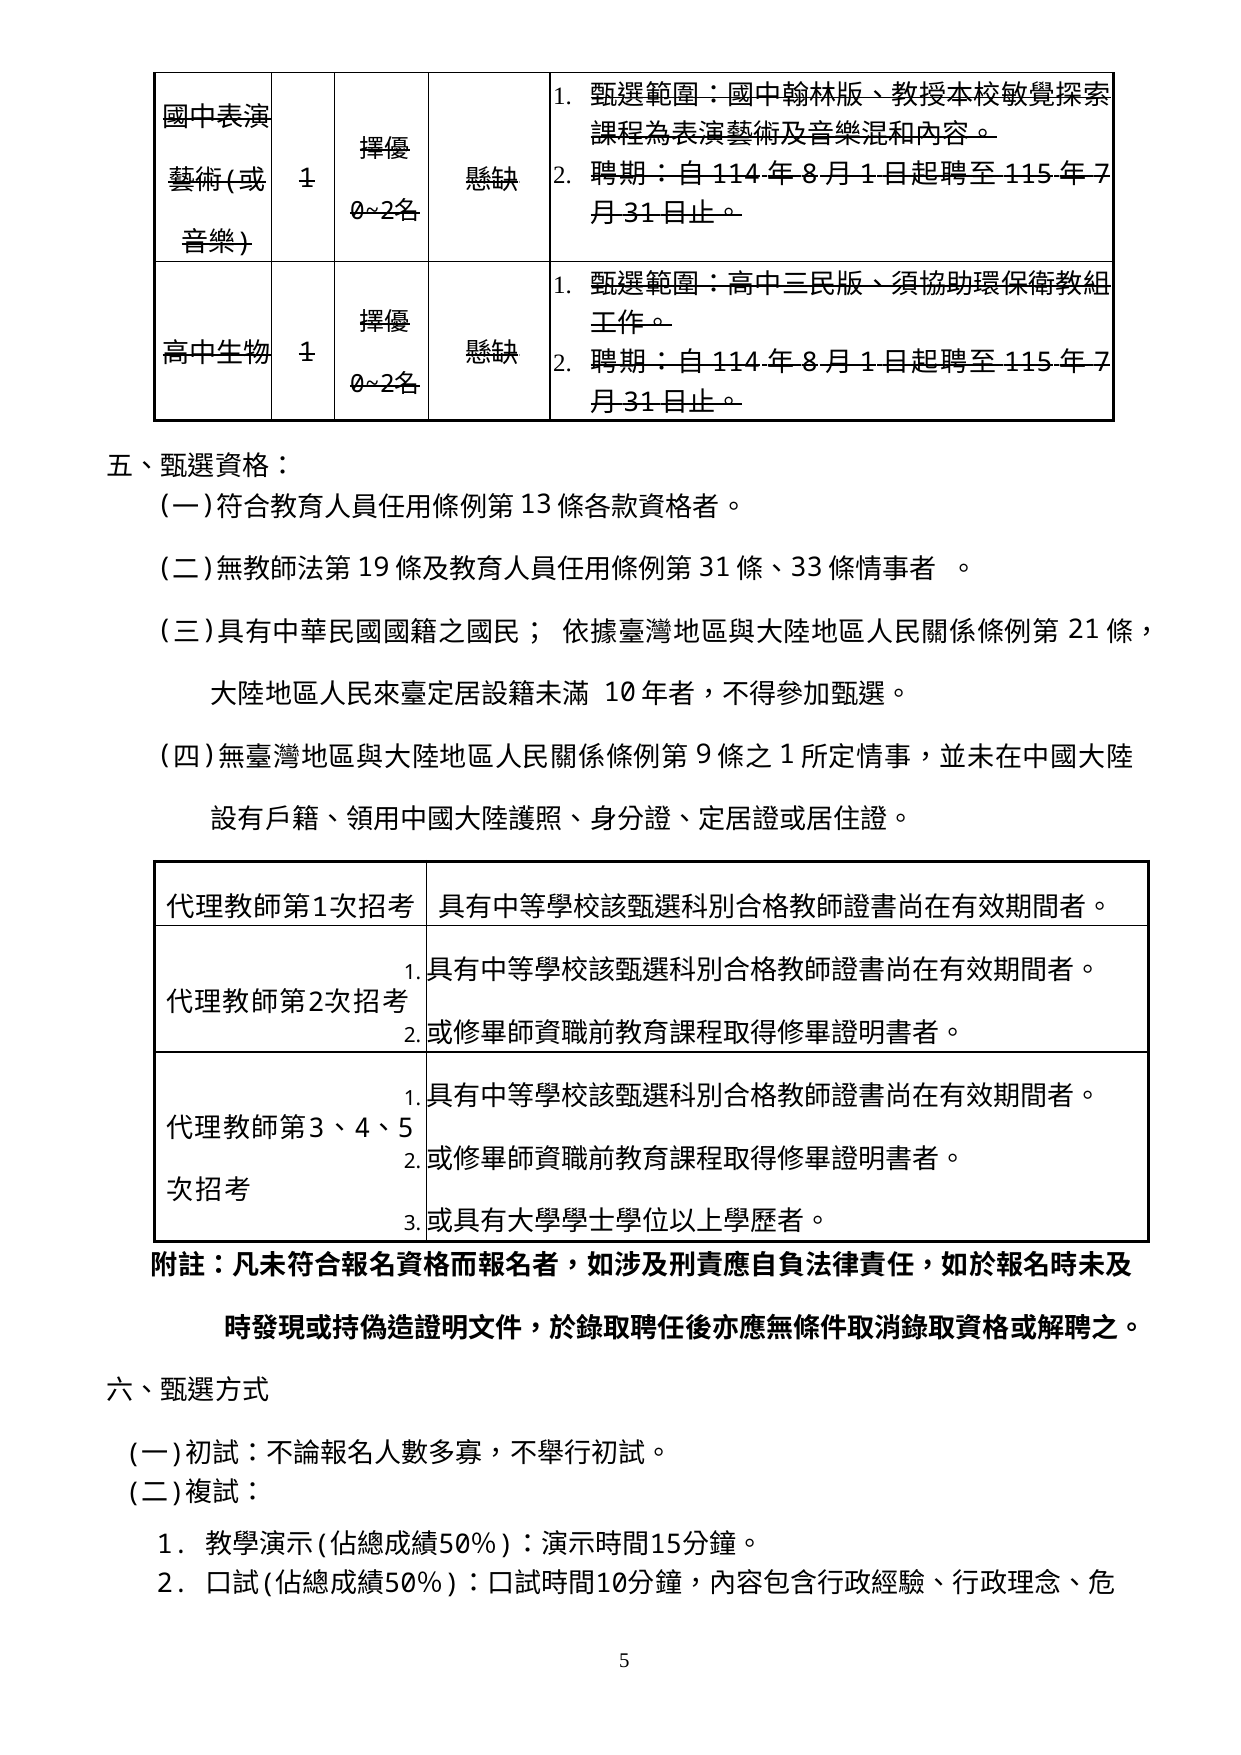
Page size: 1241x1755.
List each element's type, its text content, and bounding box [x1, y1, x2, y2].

text 2. 口試(佔總成績50％)：口試時間10分鐘，內容包含行政經驗、行政理念、危 [156, 1561, 1121, 1601]
table_cell 代理教師第2次招考 [156, 926, 426, 1051]
table_cell 擇優 0~2名 [335, 262, 428, 419]
table_cell 1 [272, 262, 334, 419]
text (四)無臺灣地區與大陸地區人民關係條例第9條之1所定情事，並未在中國大陸設有戶籍、領用中國大陸護照、身分證、定居證或居住證。 [156, 735, 1134, 860]
text (一)符合教育人員任用條例第13條各款資格者。 [156, 485, 1134, 547]
text (二)無教師法第19條及教育人員任用條例第31條、33條情事者 。 [156, 547, 1134, 610]
table_cell 具有中等學校該甄選科別合格教師證書尚在有效期間者。 或修畢師資職前教育課程取得修畢證明書者。 或具有大學學士學位以上學歷者。 [427, 1053, 1147, 1240]
text 五、甄選資格： [106, 422, 1134, 485]
table_cell 懸缺 [429, 262, 549, 419]
table_cell 甄選範圍：高中三民版、須協助環保衛教組工作。 聘期：自114年8月1日起聘至115年7月31日止。 [551, 262, 1112, 419]
table_cell 擇優 0~2名 [335, 73, 428, 261]
table_cell 懸缺 [429, 73, 549, 261]
text (一)初試：不論報名人數多寡，不舉行初試。 [106, 1431, 1134, 1470]
text 附註：凡未符合報名資格而報名者，如涉及刑責應自負法律責任，如於報名時未及時發現或持偽造證明文件，於錄取聘任後亦應無條件取消錄取資格或解聘之。 [151, 1243, 1134, 1368]
table_cell 代理教師第3、4、5次招考 [156, 1053, 426, 1240]
table_cell 甄選範圍：國中翰林版、教授本校敏覺探索課程為表演藝術及音樂混和內容。 聘期：自114年8月1日起聘至115年7月31日止。 [551, 73, 1112, 261]
table_cell 1 [272, 73, 334, 261]
text 1. 教學演示(佔總成績50％)：演示時間15分鐘。 [156, 1522, 1121, 1561]
table_header 具有中等學校該甄選科別合格教師證書尚在有效期間者。 [427, 863, 1147, 925]
text (三)具有中華民國國籍之國民； 依據臺灣地區與大陸地區人民關係條例第21條，大陸地區人民來臺定居設籍未滿 10年者，不得參加甄選。 [156, 610, 1134, 735]
table_cell 高中生物 [156, 262, 271, 419]
text 六、甄選方式 [106, 1368, 1134, 1431]
text (二)複試： [125, 1470, 1134, 1509]
table_cell 國中表演藝術(或音樂) [156, 73, 271, 261]
table_header 代理教師第1次招考 [156, 863, 426, 925]
table_cell 具有中等學校該甄選科別合格教師證書尚在有效期間者。 或修畢師資職前教育課程取得修畢證明書者。 [427, 926, 1147, 1051]
